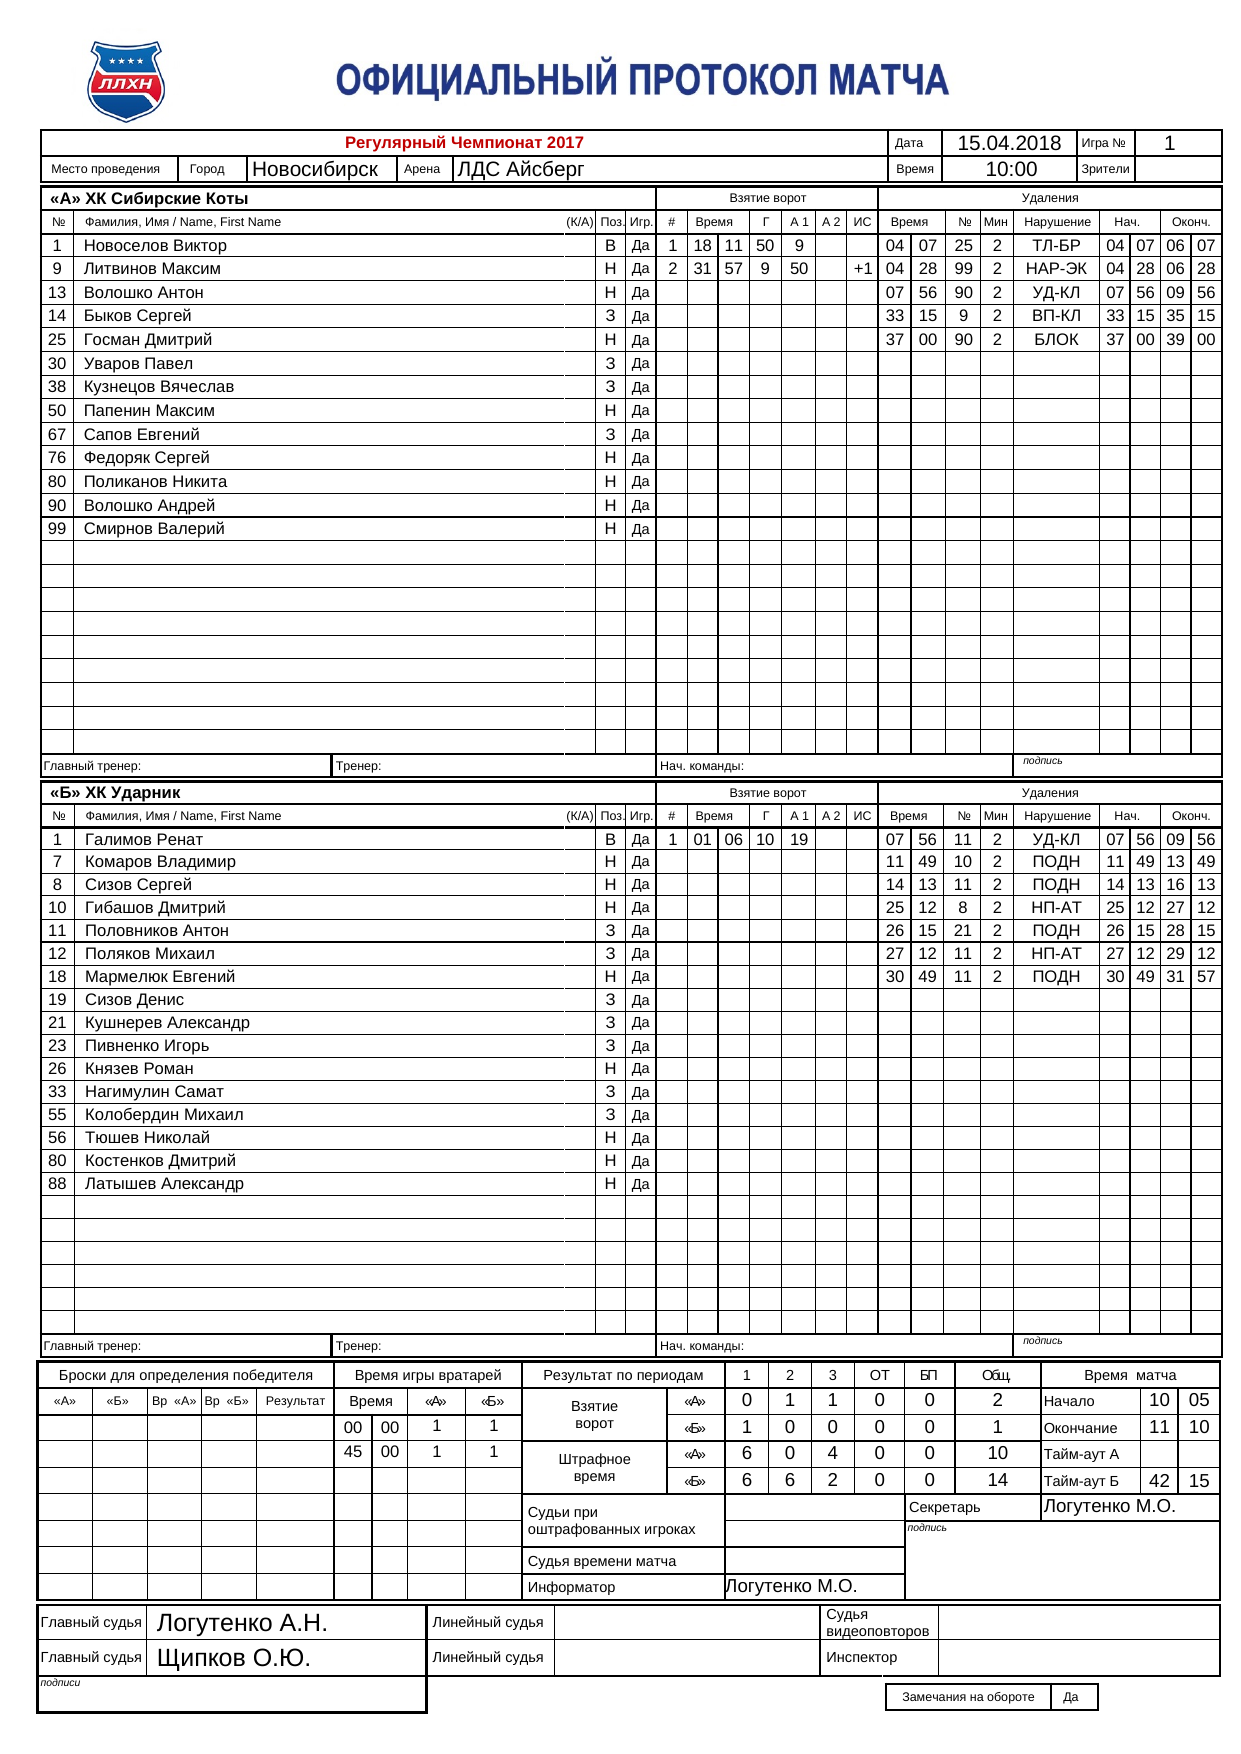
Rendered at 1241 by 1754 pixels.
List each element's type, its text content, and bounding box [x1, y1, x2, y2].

table_cell Нач. команды: [657, 755, 1012, 776]
table_cell [816, 494, 846, 516]
table_cell [1161, 683, 1190, 706]
table_cell [1100, 494, 1129, 516]
table_cell Н [596, 518, 625, 540]
table_cell [1014, 399, 1099, 422]
table_cell 11 [944, 943, 980, 964]
table_cell [565, 281, 595, 303]
table_cell [1014, 1035, 1099, 1057]
table_cell [1161, 1104, 1190, 1126]
table_cell [981, 989, 1013, 1011]
table_cell [1100, 423, 1129, 445]
table_cell [626, 588, 655, 611]
table_cell [1131, 1150, 1160, 1172]
table_cell [1131, 1311, 1160, 1333]
table_cell [946, 636, 980, 658]
table_cell «Б » [466, 1389, 521, 1413]
table_cell 09 [1161, 829, 1190, 849]
table_cell [565, 943, 595, 964]
table_cell [1161, 518, 1190, 540]
table_cell [1136, 157, 1221, 181]
table_cell 33 [1100, 305, 1129, 327]
table_cell 56 [42, 1127, 74, 1149]
table_cell В [596, 829, 625, 849]
table_cell [626, 707, 655, 729]
table_cell [847, 328, 877, 351]
table_cell [782, 1150, 815, 1172]
table_cell [657, 707, 687, 729]
table_cell [1014, 541, 1099, 564]
table_cell [750, 1173, 781, 1195]
table_cell [688, 636, 717, 658]
table_cell [847, 423, 877, 445]
table_cell [657, 1012, 687, 1033]
table_cell [1100, 1150, 1129, 1172]
table_cell [719, 588, 749, 611]
table_cell [847, 636, 877, 658]
table_cell [1131, 707, 1160, 729]
table_cell [782, 612, 815, 634]
table_cell [847, 1196, 877, 1218]
table_cell [688, 1127, 717, 1149]
table_cell 49 [912, 850, 943, 872]
table_cell [981, 612, 1013, 634]
table_cell ПОДН [1014, 874, 1099, 895]
table_cell [42, 1219, 74, 1241]
table_cell [1161, 1058, 1190, 1079]
table_cell Начало [1042, 1389, 1140, 1413]
table_cell [555, 1606, 819, 1639]
table_cell [816, 1196, 846, 1218]
table_cell [657, 1196, 687, 1218]
table_cell [688, 470, 717, 493]
table_cell [981, 636, 1013, 658]
table_cell Колобердин Михаил [75, 1104, 564, 1126]
table_cell [816, 1311, 846, 1333]
table_cell З [596, 1035, 625, 1057]
table_cell [657, 989, 687, 1011]
table_cell [75, 1311, 564, 1333]
table_cell [74, 659, 564, 682]
table_cell [981, 565, 1013, 587]
table_cell [1192, 636, 1221, 658]
table_cell [847, 1150, 877, 1172]
table_cell 57 [719, 257, 749, 280]
table_cell [944, 1127, 980, 1149]
table_cell [847, 1173, 877, 1195]
table_header 1 [726, 1363, 768, 1387]
table_cell 2 [981, 281, 1013, 303]
table_cell [657, 565, 687, 587]
table_cell 0 [855, 1415, 904, 1440]
table_cell [657, 920, 687, 941]
table_cell 30 [42, 352, 73, 374]
table_cell [912, 470, 945, 493]
table_cell [1014, 730, 1099, 753]
table_cell [688, 850, 717, 872]
table_cell 1 [657, 235, 687, 256]
table_cell [847, 966, 877, 987]
table_cell 15 [1192, 305, 1221, 327]
table_cell [879, 1288, 910, 1310]
table_cell [1161, 1173, 1190, 1195]
table_cell [847, 1219, 877, 1241]
table_cell [1100, 1265, 1129, 1287]
table_header 1 [1136, 131, 1221, 155]
table_cell [565, 989, 595, 1011]
table_header Время матча [1042, 1363, 1219, 1387]
table_cell [1192, 1311, 1221, 1333]
table_cell 8 [944, 896, 980, 918]
table_cell [565, 1058, 595, 1079]
table_cell 2 [981, 305, 1013, 327]
table_cell [782, 659, 815, 682]
table_cell 07 [879, 281, 910, 303]
table_cell [1192, 1127, 1221, 1149]
table_cell 10 [956, 1442, 1040, 1467]
table_cell Тайм-аут А [1042, 1441, 1140, 1467]
table_cell [39, 1547, 92, 1573]
table_cell [847, 494, 877, 516]
table_cell № [944, 805, 980, 826]
table_cell [879, 376, 910, 398]
table_cell [944, 1288, 980, 1310]
table_cell [657, 588, 687, 611]
table_cell 28 [912, 257, 945, 280]
table_cell [847, 1311, 877, 1333]
table_cell [1192, 1288, 1221, 1310]
table_cell [816, 541, 846, 564]
table_cell 11 [944, 829, 980, 849]
table_cell [1131, 1242, 1160, 1264]
table_cell [74, 565, 564, 587]
table_cell З [596, 305, 625, 327]
table_cell [657, 376, 687, 398]
table_cell [847, 896, 877, 918]
table_cell [39, 1416, 92, 1440]
table_cell [816, 1265, 846, 1287]
table_cell [565, 636, 595, 658]
table_cell [1192, 376, 1221, 398]
table_cell [335, 1521, 371, 1546]
table_cell [688, 541, 717, 564]
table_cell 56 [1131, 281, 1160, 303]
table_cell НП-АТ [1014, 896, 1099, 918]
table_cell 10 [750, 829, 781, 849]
table_cell [782, 470, 815, 493]
table_cell [1131, 1219, 1160, 1241]
table_cell [750, 920, 781, 941]
table_cell Окончание [1042, 1415, 1140, 1440]
table_cell [596, 636, 625, 658]
table_cell 25 [946, 235, 980, 256]
table_cell [1131, 1127, 1160, 1149]
table_cell [257, 1547, 333, 1573]
table_cell Да [626, 235, 655, 256]
table_cell 23 [42, 1035, 74, 1057]
table_cell [1014, 707, 1099, 729]
table_cell [657, 1058, 687, 1079]
table_cell Да [626, 1058, 655, 1079]
table_cell [816, 376, 846, 398]
table_cell ПОДН [1014, 920, 1099, 941]
table_cell 0 [905, 1389, 954, 1413]
table_cell 13 [912, 874, 943, 895]
table_cell Сапов Евгений [74, 423, 564, 445]
table_cell [1100, 588, 1129, 611]
table_cell [1131, 1265, 1160, 1287]
table_cell ТЛ-БР [1014, 235, 1099, 256]
table_cell [657, 518, 687, 540]
table_cell [912, 1150, 943, 1172]
table_cell [726, 1495, 904, 1520]
table_cell [688, 659, 717, 682]
table_cell [912, 446, 945, 469]
table_cell [912, 659, 945, 682]
table_cell [1014, 1127, 1099, 1149]
table_cell [944, 1196, 980, 1218]
table_cell [335, 1468, 371, 1493]
table_cell [565, 683, 595, 706]
table_cell [946, 446, 980, 469]
table_cell [750, 518, 781, 540]
table_cell 27 [1161, 896, 1190, 918]
table_cell [816, 470, 846, 493]
table_cell [688, 352, 717, 374]
table_cell [719, 707, 749, 729]
table_cell [847, 565, 877, 587]
table_cell [750, 896, 781, 918]
table_cell [1100, 989, 1129, 1011]
table_cell Н [596, 328, 625, 351]
table_cell 25 [1100, 896, 1129, 918]
table_cell 2 [981, 896, 1013, 918]
table_cell [202, 1416, 256, 1440]
table_cell [816, 636, 846, 658]
table_cell [1192, 541, 1221, 564]
table_cell Да [626, 494, 655, 516]
table_cell [1014, 1058, 1099, 1079]
table_cell Судья видеоповторов [821, 1606, 938, 1639]
table_cell А 1 [782, 805, 815, 826]
table_cell [39, 1468, 92, 1493]
table_cell [816, 920, 846, 941]
table_cell Н [596, 1058, 625, 1079]
table_cell [750, 943, 781, 964]
table_cell [816, 305, 846, 327]
table_cell [1131, 1035, 1160, 1057]
table_header Общ. [956, 1363, 1040, 1387]
table_cell [202, 1547, 256, 1573]
table_cell [981, 588, 1013, 611]
table_cell [148, 1416, 201, 1440]
table_cell [74, 588, 564, 611]
table_cell [596, 1311, 625, 1333]
table_cell Да [626, 518, 655, 540]
table_cell Нач. [1100, 211, 1160, 233]
table_cell [847, 376, 877, 398]
table_cell [74, 730, 564, 753]
table_header 3 [812, 1363, 854, 1387]
table_cell [946, 352, 980, 374]
table_cell [1100, 1035, 1129, 1057]
table_cell [912, 1104, 943, 1126]
table_cell [1131, 1173, 1160, 1195]
table_cell [1192, 1219, 1221, 1241]
table_cell Время [889, 157, 941, 181]
table_cell 56 [912, 281, 945, 303]
table_cell [42, 683, 73, 706]
table_cell 19 [42, 989, 74, 1011]
table_cell [1161, 989, 1190, 1011]
table_cell [688, 989, 717, 1011]
table_cell 10 [42, 896, 74, 918]
table_cell 10 [1141, 1389, 1177, 1413]
table_cell 11 [42, 920, 74, 941]
table_cell [74, 636, 564, 658]
table_cell [75, 1242, 564, 1264]
table_cell Н [596, 874, 625, 895]
table_cell [688, 328, 717, 351]
table_cell Н [596, 257, 625, 280]
table_cell [883, 1677, 1220, 1681]
table_cell [657, 1150, 687, 1172]
table_cell Мин [981, 211, 1013, 233]
table_cell [946, 470, 980, 493]
table_cell Сизов Сергей [75, 874, 564, 895]
table_cell [816, 257, 846, 280]
table_cell [719, 1196, 749, 1218]
table_cell [981, 399, 1013, 422]
table_cell [912, 1173, 943, 1195]
table_cell [1100, 1058, 1129, 1079]
table_cell Костенков Дмитрий [75, 1150, 564, 1172]
table_cell Г [750, 805, 781, 826]
table_cell [1192, 1242, 1221, 1264]
table_cell 15 [1131, 305, 1160, 327]
table_cell [1131, 1104, 1160, 1126]
table_cell [912, 1219, 943, 1241]
table_cell [1100, 470, 1129, 493]
table_cell [782, 588, 815, 611]
table_cell 26 [879, 920, 910, 941]
table_header Игра № [1078, 131, 1134, 155]
table_cell [565, 423, 595, 445]
table_cell [879, 1035, 910, 1057]
table_cell 14 [42, 305, 73, 327]
table_cell [565, 1150, 595, 1172]
table_cell [782, 494, 815, 516]
table_cell [1014, 612, 1099, 634]
table_cell Фамилия, Имя / Name, First Name [74, 211, 565, 233]
table_cell [1100, 636, 1129, 658]
table_cell [719, 305, 749, 327]
table_cell [816, 1127, 846, 1149]
table_cell [1161, 423, 1190, 445]
table_cell [1100, 1127, 1129, 1149]
table_cell 04 [879, 235, 910, 256]
table_cell [912, 423, 945, 445]
table_cell [816, 850, 846, 872]
table_cell [1014, 470, 1099, 493]
table_cell [1014, 1081, 1099, 1103]
table_cell [750, 1219, 781, 1241]
table_cell [816, 399, 846, 422]
table_cell [1192, 588, 1221, 611]
table_cell [981, 1311, 1013, 1333]
table_cell [782, 874, 815, 895]
table_cell [1131, 376, 1160, 398]
table_cell [879, 1150, 910, 1172]
table_cell Да [626, 1012, 655, 1033]
table_cell 90 [946, 328, 980, 351]
table_cell [782, 1081, 815, 1103]
table_cell [688, 399, 717, 422]
table_cell [1161, 1035, 1190, 1057]
table_cell 25 [42, 328, 73, 351]
table_cell [75, 1265, 564, 1287]
table_cell Главный судья [39, 1640, 146, 1675]
table_cell Поляков Михаил [75, 943, 564, 964]
table_cell [1014, 683, 1099, 706]
table_header Удаления [879, 783, 1221, 803]
table_cell Да [626, 305, 655, 327]
table_cell [981, 376, 1013, 398]
table_cell [688, 683, 717, 706]
table_cell [1141, 1441, 1177, 1467]
table_cell [879, 446, 910, 469]
table_cell Да [626, 257, 655, 280]
table_cell [847, 920, 877, 941]
table_cell 11 [1141, 1415, 1177, 1440]
table_cell [596, 612, 625, 634]
table_cell [1100, 446, 1129, 469]
table_cell Линейный судья [428, 1606, 554, 1639]
table_cell [565, 874, 595, 895]
table_cell [373, 1521, 407, 1546]
table_cell [626, 1265, 655, 1287]
table_cell 11 [719, 235, 749, 256]
table_cell Сизов Денис [75, 989, 564, 1011]
table_cell 07 [1131, 235, 1160, 256]
table_cell [657, 1104, 687, 1126]
table_cell [626, 1311, 655, 1333]
table_cell [847, 850, 877, 872]
table_cell подпись [1014, 1335, 1221, 1356]
table_cell [847, 1265, 877, 1287]
table_cell [912, 1058, 943, 1079]
table_cell Кушнерев Александр [75, 1012, 564, 1033]
table_cell [688, 1150, 717, 1172]
table_cell [847, 659, 877, 682]
table_cell 0 [905, 1415, 954, 1440]
table_cell [42, 730, 73, 753]
table_cell [946, 423, 980, 445]
table_cell [750, 659, 781, 682]
table_cell [657, 352, 687, 374]
table_cell [1131, 636, 1160, 658]
table_cell [750, 707, 781, 729]
table_cell [719, 1242, 749, 1264]
table_cell Нарушение [1014, 211, 1099, 233]
table_cell «Б» [668, 1468, 724, 1493]
table_cell [657, 683, 687, 706]
table_cell [816, 281, 846, 303]
table_cell [657, 612, 687, 634]
table_cell [946, 659, 980, 682]
table_cell [373, 1574, 407, 1599]
table_cell [719, 1288, 749, 1310]
table_cell [946, 376, 980, 398]
table_cell З [596, 423, 625, 445]
table_cell З [596, 1104, 625, 1126]
table_cell [657, 1288, 687, 1310]
table_cell [1161, 1242, 1190, 1264]
table_cell Да [626, 1150, 655, 1172]
table_cell [1192, 565, 1221, 587]
table_cell 37 [1100, 328, 1129, 351]
table_cell [1100, 1242, 1129, 1264]
table_cell [879, 565, 910, 587]
table_cell [782, 730, 815, 753]
table_cell 56 [912, 829, 943, 849]
table_cell [42, 1288, 74, 1310]
table_cell [981, 1265, 1013, 1287]
table_cell Н [596, 399, 625, 422]
table_cell [816, 1035, 846, 1057]
table_cell [816, 943, 846, 964]
table_cell [626, 1288, 655, 1310]
table_cell [981, 518, 1013, 540]
table_cell 2 [657, 257, 687, 280]
table_cell 2 [981, 235, 1013, 256]
table_cell 2 [981, 920, 1013, 941]
table_cell Игр. [626, 805, 655, 826]
table_cell Поликанов Никита [74, 470, 564, 493]
table_cell 49 [1131, 850, 1160, 872]
table_cell 04 [1100, 257, 1129, 280]
table_cell [1192, 446, 1221, 469]
table_cell УД-КЛ [1014, 281, 1099, 303]
table_cell [42, 541, 73, 564]
table_cell [466, 1494, 521, 1520]
table_cell [1161, 1288, 1190, 1310]
table_cell [1161, 541, 1190, 564]
table_cell [1014, 1104, 1099, 1126]
table_cell Н [596, 494, 625, 516]
table_header «А» ХК Сибирские Коты [42, 188, 655, 209]
table_cell [626, 541, 655, 564]
table_cell [981, 541, 1013, 564]
table_cell Да [626, 1035, 655, 1057]
table_cell [93, 1494, 147, 1520]
table_cell [750, 376, 781, 398]
table_cell В [596, 235, 625, 256]
table_cell 14 [879, 874, 910, 895]
table_cell [816, 446, 846, 469]
table_cell [688, 565, 717, 587]
table_cell [981, 470, 1013, 493]
table_cell [626, 636, 655, 658]
table_cell [750, 730, 781, 753]
table_cell [719, 850, 749, 872]
table_cell [42, 707, 73, 729]
table_cell Гибашов Дмитрий [75, 896, 564, 918]
table_cell [565, 446, 595, 469]
table_cell 12 [1131, 896, 1160, 918]
table_cell [373, 1547, 407, 1573]
table_cell [719, 920, 749, 941]
table_cell [912, 636, 945, 658]
table_cell Госман Дмитрий [74, 328, 564, 351]
table_cell 1 [769, 1389, 811, 1413]
table_cell [782, 850, 815, 872]
table_cell [719, 636, 749, 658]
table_cell [981, 1012, 1013, 1033]
table_cell [750, 541, 781, 564]
table_cell ПОДН [1014, 966, 1099, 987]
table_cell 99 [42, 518, 73, 540]
table_cell [466, 1547, 521, 1573]
table_cell [596, 730, 625, 753]
table_cell [688, 1242, 717, 1264]
table_cell [816, 874, 846, 895]
table_cell [657, 1035, 687, 1057]
table_cell [750, 850, 781, 872]
table_cell [1100, 565, 1129, 587]
table_cell 9 [782, 235, 815, 256]
table_cell «А» [39, 1389, 92, 1413]
table_cell [816, 896, 846, 918]
table_cell Результат [257, 1389, 333, 1413]
table_cell [565, 1311, 595, 1333]
table_cell 19 [782, 829, 815, 849]
table_cell [946, 612, 980, 634]
table_cell З [596, 989, 625, 1011]
table_cell 11 [944, 966, 980, 987]
table_cell [944, 1012, 980, 1033]
table_cell [719, 989, 749, 1011]
table_cell Н [596, 470, 625, 493]
table_cell [565, 920, 595, 941]
table_cell [847, 1081, 877, 1103]
table_cell [1100, 1311, 1129, 1333]
table_cell [750, 1196, 781, 1218]
table_cell 80 [42, 1150, 74, 1172]
table_cell [657, 446, 687, 469]
table_cell Нагимулин Самат [75, 1081, 564, 1103]
table_cell [596, 1219, 625, 1241]
table_cell Поз. [596, 211, 625, 233]
table_cell 2 [981, 966, 1013, 987]
table_cell 12 [912, 943, 943, 964]
table_cell Линейный судья [428, 1640, 554, 1675]
table_cell 6 [769, 1468, 811, 1493]
table_cell [879, 588, 910, 611]
table_cell [408, 1494, 465, 1520]
table_cell 00 [1192, 328, 1221, 351]
table_cell [1161, 1012, 1190, 1033]
table_cell 0 [855, 1442, 904, 1467]
table_cell [408, 1468, 465, 1493]
table_cell [1161, 612, 1190, 634]
table_cell [750, 612, 781, 634]
table_cell [565, 612, 595, 634]
table_cell Время [879, 805, 943, 826]
table_cell [626, 612, 655, 634]
table_cell Время [879, 211, 945, 233]
table_cell [847, 1288, 877, 1310]
table_cell [42, 636, 73, 658]
table_cell [626, 730, 655, 753]
table_cell Да [626, 1081, 655, 1103]
table_cell [428, 1677, 882, 1711]
table_cell 56 [1131, 829, 1160, 849]
table_cell 10 [1179, 1415, 1219, 1440]
table_cell ВП-КЛ [1014, 305, 1099, 327]
table_cell [879, 399, 910, 422]
table_cell [879, 612, 910, 634]
table_cell [1131, 352, 1160, 374]
table_cell [75, 1288, 564, 1310]
table_cell [1100, 399, 1129, 422]
table_cell Секретарь [906, 1495, 1040, 1520]
table_cell 67 [42, 423, 73, 445]
table_cell [657, 399, 687, 422]
table_cell [782, 989, 815, 1011]
table_cell [1014, 376, 1099, 398]
table_cell Вр «А» [148, 1389, 201, 1413]
table_cell (К/А) [565, 805, 595, 826]
table_cell 27 [1100, 943, 1129, 964]
table_cell [1192, 659, 1221, 682]
table_cell [408, 1547, 465, 1573]
table_cell [782, 1058, 815, 1079]
table_cell 45 [335, 1441, 371, 1467]
table_cell [719, 943, 749, 964]
table_cell (К/А) [565, 211, 595, 233]
table_cell [719, 659, 749, 682]
table_cell [93, 1416, 147, 1440]
table_cell [688, 281, 717, 303]
table_cell 37 [879, 328, 910, 351]
table_cell [565, 494, 595, 516]
table_cell [1192, 1035, 1221, 1057]
table_cell [1131, 1081, 1160, 1103]
table_cell [816, 612, 846, 634]
table_cell 99 [946, 257, 980, 280]
table_cell [202, 1521, 256, 1546]
table_cell [688, 305, 717, 327]
table_cell [847, 352, 877, 374]
table_cell Да [626, 281, 655, 303]
table_cell [148, 1468, 201, 1493]
table_cell [1014, 1219, 1099, 1241]
table_cell [555, 1640, 819, 1675]
table_cell [202, 1574, 256, 1599]
table_cell Город [179, 157, 246, 181]
table_cell 42 [1141, 1468, 1177, 1493]
table_cell [688, 707, 717, 729]
table_cell [847, 1242, 877, 1264]
table_cell [1014, 1288, 1099, 1310]
table_cell Да [626, 966, 655, 987]
table_cell [148, 1441, 201, 1467]
table_cell [879, 1196, 910, 1218]
table_cell 50 [782, 257, 815, 280]
table_cell [408, 1521, 465, 1546]
table_cell [719, 281, 749, 303]
table_cell [1161, 352, 1190, 374]
table_cell [466, 1521, 521, 1546]
table_cell Логутенко М.О. [1042, 1495, 1219, 1520]
table_cell [1014, 518, 1099, 540]
table_cell [257, 1574, 333, 1599]
table_cell [1014, 565, 1099, 587]
table_cell [75, 1196, 564, 1218]
table_cell Н [596, 850, 625, 872]
table_cell 12 [912, 896, 943, 918]
table_cell [879, 352, 910, 374]
table_cell [912, 352, 945, 374]
table_cell 16 [1161, 874, 1190, 895]
table_cell 00 [373, 1441, 407, 1467]
table_cell ИС [847, 211, 877, 233]
table_cell 0 [726, 1389, 768, 1413]
table_cell НП-АТ [1014, 943, 1099, 964]
table_cell 80 [42, 470, 73, 493]
table_cell [782, 943, 815, 964]
table_cell 1 [726, 1415, 768, 1440]
table_cell Взятие ворот [523, 1389, 666, 1440]
table_cell [879, 423, 910, 445]
table_cell [719, 1265, 749, 1287]
table_header Да [1052, 1685, 1097, 1709]
table_cell [1100, 730, 1129, 753]
table_cell [1192, 1058, 1221, 1079]
table_cell 15 [912, 305, 945, 327]
table_cell 26 [42, 1058, 74, 1079]
table_cell «Б» [93, 1389, 147, 1413]
table_cell [657, 541, 687, 564]
table_cell 38 [42, 376, 73, 398]
table_cell Латышев Александр [75, 1173, 564, 1195]
table_cell 33 [42, 1081, 74, 1103]
table_cell [719, 730, 749, 753]
table_cell [596, 541, 625, 564]
table_cell [816, 235, 846, 256]
table_cell [39, 1521, 92, 1546]
table_cell [816, 1288, 846, 1310]
table_cell 7 [42, 850, 74, 872]
table_cell [373, 1468, 407, 1493]
table_cell [719, 966, 749, 987]
table_cell [1131, 423, 1160, 445]
table_cell [719, 1081, 749, 1103]
table_cell [847, 235, 877, 256]
table_cell [816, 730, 846, 753]
table_cell [688, 1219, 717, 1241]
table_cell [912, 1035, 943, 1057]
table_cell [1100, 1012, 1129, 1033]
table_cell 14 [956, 1468, 1040, 1493]
table_cell [565, 235, 595, 256]
table_cell [565, 850, 595, 872]
table_cell 12 [1192, 896, 1221, 918]
table_cell Новосибирск [248, 157, 396, 181]
table_cell Да [626, 989, 655, 1011]
table_cell «Б» [668, 1415, 724, 1440]
table_cell [912, 612, 945, 634]
table_cell [782, 446, 815, 469]
table_cell [816, 423, 846, 445]
table_cell [944, 1035, 980, 1057]
table_cell [1100, 1173, 1129, 1195]
table_cell [1161, 636, 1190, 658]
table_cell [1100, 1219, 1129, 1241]
table_cell 00 [912, 328, 945, 351]
table_cell 28 [1192, 257, 1221, 280]
table_cell З [596, 1081, 625, 1103]
table_cell [1161, 399, 1190, 422]
table_cell Кузнецов Вячеслав [74, 376, 564, 398]
table_cell [39, 1494, 92, 1520]
table_cell [782, 896, 815, 918]
table_cell 50 [750, 235, 781, 256]
table_cell [816, 565, 846, 587]
table_cell Да [626, 874, 655, 895]
table_cell [688, 966, 717, 987]
table_cell № [42, 211, 73, 233]
table_cell [879, 730, 910, 753]
table_cell [719, 1219, 749, 1241]
table_cell [750, 281, 781, 303]
table_cell [42, 1242, 74, 1264]
table_cell [750, 1288, 781, 1310]
table_cell [912, 989, 943, 1011]
table_cell [74, 683, 564, 706]
table_cell [1100, 1081, 1129, 1103]
table_cell [946, 494, 980, 516]
table_cell [719, 565, 749, 587]
table_cell [719, 328, 749, 351]
table_cell [719, 1127, 749, 1149]
table_cell [335, 1574, 371, 1599]
table_cell [565, 1035, 595, 1057]
table_cell [74, 612, 564, 634]
table_cell [657, 470, 687, 493]
table_cell [1161, 376, 1190, 398]
table_cell [981, 1196, 1013, 1218]
table_cell [596, 1242, 625, 1264]
table_cell [946, 683, 980, 706]
table_cell 6 [726, 1468, 768, 1493]
table_cell 11 [944, 874, 980, 895]
table_cell [1014, 1242, 1099, 1264]
table_cell А 1 [782, 211, 815, 233]
table_cell 01 [688, 829, 717, 849]
table_cell [626, 683, 655, 706]
table_cell [981, 1127, 1013, 1149]
table_cell [912, 541, 945, 564]
table_cell [816, 1242, 846, 1264]
table_cell [750, 565, 781, 587]
table_cell [816, 1081, 846, 1103]
table_cell 1 [408, 1416, 465, 1440]
table_cell [879, 1104, 910, 1126]
table_cell 30 [879, 966, 910, 987]
table_cell [879, 1311, 910, 1333]
table_cell Да [626, 829, 655, 849]
table_cell [1192, 989, 1221, 1011]
table_cell [565, 1104, 595, 1126]
table_cell [782, 1196, 815, 1218]
table_cell [750, 1311, 781, 1333]
table_cell [626, 659, 655, 682]
table_cell Г [750, 211, 781, 233]
table_cell Главный тренер: [42, 1335, 330, 1356]
table_cell [657, 966, 687, 987]
table_cell А 2 [816, 211, 846, 233]
table_cell 00 [335, 1416, 371, 1440]
table_cell [719, 423, 749, 445]
table_cell 0 [905, 1442, 954, 1467]
table_cell [42, 1265, 74, 1287]
table_cell [879, 541, 910, 564]
table_cell [1100, 518, 1129, 540]
table_cell [1014, 1150, 1099, 1172]
table_cell [1131, 989, 1160, 1011]
table_cell [719, 541, 749, 564]
table_cell Уваров Павел [74, 352, 564, 374]
table_cell [596, 659, 625, 682]
table_cell [565, 1265, 595, 1287]
table_cell З [596, 920, 625, 941]
table_cell [782, 376, 815, 398]
table_cell [1014, 636, 1099, 658]
table_cell [657, 1242, 687, 1264]
table_cell 31 [1161, 966, 1190, 987]
table_cell 00 [1131, 328, 1160, 351]
table_cell [1161, 1311, 1190, 1333]
table_cell [596, 1265, 625, 1287]
table_cell [596, 683, 625, 706]
table_cell Время [688, 211, 749, 233]
table_cell 2 [981, 328, 1013, 351]
table_cell [657, 896, 687, 918]
table_cell 18 [42, 966, 74, 987]
table_cell 25 [879, 896, 910, 918]
table_cell [847, 829, 877, 849]
table_cell [1014, 989, 1099, 1011]
table_cell [750, 1127, 781, 1149]
table_cell [93, 1574, 147, 1599]
table_cell А 2 [816, 805, 846, 826]
table_cell З [596, 376, 625, 398]
table_cell [750, 1012, 781, 1033]
table_cell [946, 707, 980, 729]
table_cell [847, 874, 877, 895]
table_cell [148, 1494, 201, 1520]
table_cell [912, 376, 945, 398]
table_cell 13 [42, 281, 73, 303]
table_cell [816, 1219, 846, 1241]
table_cell [879, 1058, 910, 1079]
table_header Броски для определения победителя [39, 1363, 333, 1387]
table_cell 90 [946, 281, 980, 303]
table_cell [565, 1012, 595, 1033]
table_cell [847, 943, 877, 964]
table_cell УД-КЛ [1014, 829, 1099, 849]
table_cell [719, 1012, 749, 1033]
table_cell Галимов Ренат [75, 829, 564, 849]
table_cell [335, 1547, 371, 1573]
table_cell Главный тренер: [42, 755, 330, 776]
table_cell [981, 1219, 1013, 1241]
table_cell [688, 920, 717, 941]
table_cell 1 [408, 1441, 465, 1467]
table_cell [912, 707, 945, 729]
table_cell [782, 518, 815, 540]
table_cell [1100, 707, 1129, 729]
table_cell Н [596, 281, 625, 303]
table_cell [1192, 1265, 1221, 1287]
table_cell [816, 829, 846, 849]
table_cell [1161, 659, 1190, 682]
table_cell [565, 1242, 595, 1264]
table_cell [1100, 659, 1129, 682]
table_cell [565, 376, 595, 398]
table_cell [782, 1035, 815, 1057]
table_cell [750, 446, 781, 469]
table_cell [74, 707, 564, 729]
table_cell [688, 1104, 717, 1126]
table_cell [981, 1081, 1013, 1103]
table_cell Да [626, 943, 655, 964]
table_cell [782, 305, 815, 327]
table_cell [912, 494, 945, 516]
table_cell Н [596, 446, 625, 469]
table_cell ЛДС Айсберг [454, 157, 887, 181]
table_cell [847, 1058, 877, 1079]
table_cell [750, 1150, 781, 1172]
table_cell [657, 659, 687, 682]
table_cell Тренер: [333, 1335, 655, 1356]
table_cell 31 [688, 257, 717, 280]
table_cell [1161, 446, 1190, 469]
table_cell 00 [373, 1416, 407, 1440]
table_cell [879, 1265, 910, 1287]
table_cell [1192, 518, 1221, 540]
table_cell [1192, 1104, 1221, 1126]
table_header «Б» ХК Ударник [42, 783, 655, 803]
table_cell [847, 518, 877, 540]
table_cell 35 [1161, 305, 1190, 327]
table_cell [1192, 470, 1221, 493]
table_cell [657, 1173, 687, 1195]
table_cell [719, 376, 749, 398]
table_cell [946, 588, 980, 611]
table_cell [1161, 1150, 1190, 1172]
table_header 15.04.2018 [943, 131, 1076, 155]
table_cell 12 [1192, 943, 1221, 964]
table_cell подписи [39, 1677, 425, 1711]
table_cell [1192, 1081, 1221, 1103]
table_cell 10 [944, 850, 980, 872]
table_cell Вр «Б» [202, 1389, 256, 1413]
table_cell [944, 1242, 980, 1264]
table_cell [596, 707, 625, 729]
table_cell [1014, 1196, 1099, 1218]
table_cell Логутенко А.Н. [147, 1606, 425, 1639]
table_cell 07 [879, 829, 910, 849]
table_cell 1 [657, 829, 687, 849]
table_cell [1131, 1012, 1160, 1033]
table_cell [750, 636, 781, 658]
table_cell Половников Антон [75, 920, 564, 941]
table_cell Да [626, 1104, 655, 1126]
table_cell БЛОК [1014, 328, 1099, 351]
table_cell [719, 683, 749, 706]
table_cell [93, 1521, 147, 1546]
table_cell [688, 1058, 717, 1079]
table_cell [657, 874, 687, 895]
table_cell Да [626, 376, 655, 398]
table_cell [782, 1173, 815, 1195]
table_cell [1014, 1311, 1099, 1333]
table_cell [1014, 1173, 1099, 1195]
table_cell [719, 446, 749, 469]
table_cell [879, 1219, 910, 1241]
table_cell [816, 328, 846, 351]
table_cell [408, 1574, 465, 1599]
table_cell ПОДН [1014, 850, 1099, 872]
table_cell [782, 707, 815, 729]
table_cell [912, 1127, 943, 1149]
table_cell [981, 352, 1013, 374]
table_cell [750, 989, 781, 1011]
table_cell [1192, 1150, 1221, 1172]
table_cell 07 [1100, 829, 1129, 849]
table_cell Быков Сергей [74, 305, 564, 327]
table_cell [719, 1058, 749, 1079]
table_cell [816, 1058, 846, 1079]
table_cell [981, 1150, 1013, 1172]
table_cell [1161, 1196, 1190, 1218]
table_cell [688, 1035, 717, 1057]
table_cell 11 [1100, 850, 1129, 872]
table_cell 06 [719, 829, 749, 849]
table_cell [1014, 1012, 1099, 1033]
table_cell 18 [688, 235, 717, 256]
table_cell [657, 328, 687, 351]
table_cell 06 [1161, 257, 1190, 280]
table_cell [719, 1104, 749, 1126]
table_cell [93, 1547, 147, 1573]
table_cell [912, 1265, 943, 1287]
table_cell [657, 730, 687, 753]
table_cell Да [626, 1127, 655, 1149]
table_cell Литвинов Максим [74, 257, 564, 280]
table_cell Н [596, 896, 625, 918]
table_cell 10:00 [943, 157, 1076, 181]
table_cell 88 [42, 1173, 74, 1195]
table_cell [1131, 518, 1160, 540]
table_cell [565, 541, 595, 564]
table_cell [626, 1196, 655, 1218]
table_cell 39 [1161, 328, 1190, 351]
table_cell Время [688, 805, 749, 826]
table_cell Мин [981, 805, 1013, 826]
table_cell [688, 494, 717, 516]
table_cell 2 [981, 850, 1013, 872]
table_cell [466, 1574, 521, 1599]
table_cell Да [626, 1173, 655, 1195]
table_cell [1014, 659, 1099, 682]
table_cell [596, 565, 625, 587]
table_cell [626, 1219, 655, 1241]
table_cell [565, 896, 595, 918]
table_cell 13 [1161, 850, 1190, 872]
table_header ОТ [855, 1363, 904, 1387]
table_cell [1014, 423, 1099, 445]
table_cell 56 [1192, 281, 1221, 303]
table_cell подпись [906, 1522, 1219, 1599]
table_cell Фамилия, Имя / Name, First Name [75, 805, 565, 826]
table_cell Н [596, 966, 625, 987]
table_cell [565, 399, 595, 422]
table_cell № [42, 805, 74, 826]
table_cell [879, 636, 910, 658]
table_cell НАР-ЭК [1014, 257, 1099, 280]
table_cell [688, 1012, 717, 1033]
table_cell [1100, 612, 1129, 634]
table_cell Зрители [1078, 157, 1134, 181]
table_cell [750, 1242, 781, 1264]
table_cell [981, 423, 1013, 445]
table_cell ИС [847, 805, 877, 826]
table_cell [688, 518, 717, 540]
table_cell [257, 1494, 333, 1520]
table_cell [688, 896, 717, 918]
table_cell [816, 518, 846, 540]
table_cell [1100, 1104, 1129, 1126]
table_cell Инспектор [821, 1640, 938, 1675]
table_cell [879, 470, 910, 493]
table_cell «А» [668, 1389, 724, 1413]
table_cell 1 [956, 1415, 1040, 1440]
table_cell [946, 541, 980, 564]
table_cell [816, 683, 846, 706]
table_cell [816, 989, 846, 1011]
table_cell [688, 588, 717, 611]
table_cell [726, 1548, 904, 1573]
table_cell [981, 707, 1013, 729]
table_cell 50 [42, 399, 73, 422]
table_cell [719, 494, 749, 516]
table_cell [1131, 683, 1160, 706]
table_cell [1131, 565, 1160, 587]
table_cell [750, 588, 781, 611]
table_cell 30 [1100, 966, 1129, 987]
table_cell [1161, 1219, 1190, 1241]
table_cell [719, 1035, 749, 1057]
table_cell [688, 1196, 717, 1218]
table_cell [42, 1311, 74, 1333]
table_cell Нач. команды: [657, 1335, 1012, 1356]
table_cell [565, 1288, 595, 1310]
table_cell [1131, 399, 1160, 422]
table_cell [1192, 612, 1221, 634]
table_cell [1131, 659, 1160, 682]
table_cell 15 [1192, 920, 1221, 941]
table_cell [944, 1150, 980, 1172]
table_cell [782, 281, 815, 303]
table_cell Поз. [596, 805, 625, 826]
table_cell 0 [769, 1415, 811, 1440]
table_cell [1100, 352, 1129, 374]
table_cell З [596, 943, 625, 964]
table_cell [1131, 588, 1160, 611]
table_cell Да [626, 352, 655, 374]
table_cell Судьи при оштрафованных игроках [523, 1495, 724, 1546]
table_cell [912, 1311, 943, 1333]
table_cell [1192, 423, 1221, 445]
table_cell [847, 989, 877, 1011]
table_cell [1161, 494, 1190, 516]
table_cell [782, 683, 815, 706]
table_cell Логутенко М.О. [726, 1575, 904, 1599]
table_cell [202, 1468, 256, 1493]
table_header Взятие ворот [657, 188, 877, 209]
table_cell [688, 1288, 717, 1310]
table_cell Н [596, 1127, 625, 1149]
table_cell 15 [912, 920, 943, 941]
table_cell [946, 730, 980, 753]
table_cell [1100, 1288, 1129, 1310]
table_cell [750, 1058, 781, 1079]
table_cell [981, 1288, 1013, 1310]
table_cell [782, 966, 815, 987]
table_cell 1 [466, 1416, 521, 1440]
table_cell 07 [1192, 235, 1221, 256]
table_cell [1100, 683, 1129, 706]
table_cell Оконч. [1161, 211, 1221, 233]
table_cell [719, 399, 749, 422]
table_cell 0 [855, 1389, 904, 1413]
table_cell [688, 1173, 717, 1195]
table_cell 04 [879, 257, 910, 280]
table_cell [657, 1311, 687, 1333]
table_header Замечания на обороте [887, 1685, 1050, 1709]
table_cell [944, 1081, 980, 1103]
table_cell [596, 1288, 625, 1310]
table_cell [782, 328, 815, 351]
table_cell [847, 305, 877, 327]
table_cell 9 [750, 257, 781, 280]
table_header 2 [769, 1363, 811, 1387]
table_cell [750, 1081, 781, 1103]
table_cell [1131, 470, 1160, 493]
table_cell [719, 470, 749, 493]
table_cell [946, 399, 980, 422]
table_cell Да [626, 399, 655, 422]
table_cell Да [626, 328, 655, 351]
table_cell [847, 612, 877, 634]
table_cell [565, 1127, 595, 1149]
table_cell [565, 305, 595, 327]
table_cell [816, 1104, 846, 1126]
table_cell [847, 399, 877, 422]
table_cell 55 [42, 1104, 74, 1126]
table_cell [782, 920, 815, 941]
table_cell [981, 1058, 1013, 1079]
table_cell [912, 399, 945, 422]
table_cell Игр. [626, 211, 655, 233]
table_cell Комаров Владимир [75, 850, 564, 872]
table_cell [1161, 588, 1190, 611]
table_header Результат по периодам [523, 1363, 724, 1387]
table_cell [719, 874, 749, 895]
table_cell Да [626, 896, 655, 918]
table_cell [750, 423, 781, 445]
table_cell [750, 1035, 781, 1057]
table_cell [719, 612, 749, 634]
table_cell 21 [944, 920, 980, 941]
table_cell [565, 1081, 595, 1103]
picture [5, 28, 1179, 129]
table_cell [1014, 494, 1099, 516]
table_cell [565, 470, 595, 493]
table_cell 56 [1192, 829, 1221, 849]
table_cell [847, 707, 877, 729]
table_cell [847, 281, 877, 303]
table_cell [847, 1104, 877, 1126]
table_cell [688, 1265, 717, 1287]
table_cell [912, 588, 945, 611]
table_header Взятие ворот [657, 783, 877, 803]
table_cell 2 [981, 257, 1013, 280]
table_cell [257, 1468, 333, 1493]
table_cell [879, 494, 910, 516]
table_cell [657, 850, 687, 872]
table_cell [981, 1242, 1013, 1264]
table_cell [657, 1127, 687, 1149]
table_cell 49 [912, 966, 943, 987]
table_cell [1131, 730, 1160, 753]
table_cell [39, 1574, 92, 1599]
table_cell 1 [42, 235, 73, 256]
table_cell [688, 423, 717, 445]
table_cell [42, 565, 73, 587]
table_cell [847, 1035, 877, 1057]
table_cell [816, 1012, 846, 1033]
table_cell 90 [42, 494, 73, 516]
table_cell [688, 612, 717, 634]
table_cell З [596, 1012, 625, 1033]
table_cell [688, 874, 717, 895]
table_cell [565, 829, 595, 849]
table_cell [565, 588, 595, 611]
table_cell Новоселов Виктор [74, 235, 564, 256]
table_cell [912, 1196, 943, 1218]
table_cell 9 [42, 257, 73, 280]
table_cell [750, 1104, 781, 1126]
table_cell 1 [466, 1441, 521, 1467]
table_cell [257, 1441, 333, 1467]
table_cell [816, 352, 846, 374]
table_cell [782, 423, 815, 445]
table_cell [719, 1173, 749, 1195]
table_cell [981, 1035, 1013, 1057]
table_cell [565, 1196, 595, 1218]
table_cell «А» [408, 1389, 465, 1413]
table_cell [782, 352, 815, 374]
table_cell [847, 730, 877, 753]
table_cell 0 [812, 1415, 854, 1440]
table_cell 2 [981, 874, 1013, 895]
table_cell # [657, 805, 687, 826]
table_cell [1014, 446, 1099, 469]
table_cell [626, 1242, 655, 1264]
table_cell [816, 659, 846, 682]
table_cell [42, 612, 73, 634]
table_cell [719, 518, 749, 540]
table_cell [981, 659, 1013, 682]
table_cell [750, 1265, 781, 1287]
table_cell Волошко Антон [74, 281, 564, 303]
table_cell [1192, 683, 1221, 706]
table_cell [1099, 1682, 1220, 1711]
table_cell [750, 494, 781, 516]
table_cell Папенин Максим [74, 399, 564, 422]
table_cell [750, 874, 781, 895]
table_cell [816, 1150, 846, 1172]
table_cell 2 [956, 1389, 1040, 1413]
table_cell Нач. [1100, 805, 1160, 826]
table_cell [782, 1104, 815, 1126]
table_cell [816, 966, 846, 987]
table_cell [912, 683, 945, 706]
table_cell Федоряк Сергей [74, 446, 564, 469]
table_cell Оконч. [1161, 805, 1221, 826]
table_cell Да [626, 423, 655, 445]
table_cell [148, 1547, 201, 1573]
table_cell [782, 541, 815, 564]
table_cell [847, 588, 877, 611]
table_cell [657, 943, 687, 964]
table_cell Штрафное время [523, 1442, 666, 1493]
table_cell 4 [812, 1442, 854, 1467]
table_cell 6 [726, 1442, 768, 1467]
table_cell [1161, 1081, 1190, 1103]
table_cell [1161, 730, 1190, 753]
table_cell [816, 588, 846, 611]
table_cell [565, 1173, 595, 1195]
table_cell [946, 518, 980, 540]
table_cell [657, 1265, 687, 1287]
table_cell [1100, 541, 1129, 564]
table_cell [1131, 446, 1160, 469]
table_cell [750, 328, 781, 351]
table_cell [719, 1150, 749, 1172]
table_cell [1014, 588, 1099, 611]
table_cell 33 [879, 305, 910, 327]
table_cell [879, 707, 910, 729]
table_cell [847, 1012, 877, 1033]
table_cell [596, 1196, 625, 1218]
table_cell 1 [42, 829, 74, 849]
table_cell [688, 1311, 717, 1333]
table_header Дата [889, 131, 941, 155]
table_cell [688, 1081, 717, 1103]
table_cell [750, 966, 781, 987]
table_cell [750, 683, 781, 706]
table_cell [750, 305, 781, 327]
table_cell [981, 730, 1013, 753]
table_cell [148, 1521, 201, 1546]
table_cell «А» [668, 1442, 724, 1467]
table_cell [981, 494, 1013, 516]
table_cell 8 [42, 874, 74, 895]
table_cell [596, 588, 625, 611]
table_cell Смирнов Валерий [74, 518, 564, 540]
table_cell 0 [769, 1442, 811, 1467]
table_cell [565, 707, 595, 729]
table_cell [202, 1441, 256, 1467]
table_cell 2 [981, 829, 1013, 849]
table_cell 9 [946, 305, 980, 327]
table_cell [981, 683, 1013, 706]
table_cell [1192, 1012, 1221, 1033]
table_cell 0 [905, 1468, 954, 1493]
table_cell [657, 423, 687, 445]
table_cell [879, 1173, 910, 1195]
table_cell [1192, 1173, 1221, 1195]
table_cell [782, 1288, 815, 1310]
table_cell [847, 683, 877, 706]
table_cell [912, 518, 945, 540]
table_cell [847, 1127, 877, 1149]
table_cell 06 [1161, 235, 1190, 256]
table_cell 0 [855, 1468, 904, 1493]
table_cell 07 [1100, 281, 1129, 303]
table_cell Место проведения [42, 157, 177, 181]
table_cell [726, 1521, 904, 1546]
table_cell [879, 683, 910, 706]
table_cell № [946, 211, 980, 233]
table_cell 13 [1131, 874, 1160, 895]
table_cell 2 [812, 1468, 854, 1493]
table_cell [1192, 494, 1221, 516]
table_cell 05 [1179, 1389, 1219, 1413]
table_cell [782, 1127, 815, 1149]
table_cell [148, 1574, 201, 1599]
table_cell [879, 1081, 910, 1103]
table_cell Тренер: [333, 755, 655, 776]
table_cell [1131, 494, 1160, 516]
table_cell [750, 470, 781, 493]
table_cell [912, 730, 945, 753]
table_cell [257, 1521, 333, 1546]
table_cell [1192, 399, 1221, 422]
table_cell [565, 659, 595, 682]
table_header Удаления [879, 188, 1221, 209]
table_cell [1161, 1265, 1190, 1287]
table_cell [688, 730, 717, 753]
table_cell Главный судья [39, 1606, 146, 1639]
table_cell Да [626, 920, 655, 941]
table_cell [657, 1219, 687, 1241]
table_cell [565, 257, 595, 280]
table_cell 28 [1131, 257, 1160, 280]
table_cell [879, 1012, 910, 1033]
table_cell [565, 328, 595, 351]
table_cell [879, 989, 910, 1011]
table_cell [626, 565, 655, 587]
table_cell [39, 1441, 92, 1467]
table_cell [1161, 470, 1190, 493]
table_cell Н [596, 1150, 625, 1172]
table_cell 49 [1192, 850, 1221, 872]
table_cell [93, 1441, 147, 1467]
table_cell [946, 565, 980, 587]
table_cell [782, 1311, 815, 1333]
table_cell [782, 565, 815, 587]
table_header БП [905, 1363, 954, 1387]
table_cell [1161, 1127, 1190, 1149]
table_cell 57 [1192, 966, 1221, 987]
table_cell +1 [847, 257, 877, 280]
table_cell Князев Роман [75, 1058, 564, 1079]
table_cell [719, 352, 749, 374]
table_cell [565, 966, 595, 987]
table_cell [565, 730, 595, 753]
table_cell [1131, 1288, 1160, 1310]
table_cell [944, 1219, 980, 1241]
table_cell [42, 659, 73, 682]
table_cell 29 [1161, 943, 1190, 964]
table_cell [1192, 352, 1221, 374]
table_cell 15 [1131, 920, 1160, 941]
table_cell [1100, 1196, 1129, 1218]
table_cell [750, 352, 781, 374]
table_cell 04 [1100, 235, 1129, 256]
table_cell [782, 636, 815, 658]
table_cell [981, 1173, 1013, 1195]
table_cell 49 [1131, 966, 1160, 987]
table_cell [565, 352, 595, 374]
table_cell [565, 1219, 595, 1241]
table_cell [981, 446, 1013, 469]
table_cell [1014, 352, 1099, 374]
table_cell [782, 1242, 815, 1264]
table_cell 07 [912, 235, 945, 256]
table_cell Да [626, 446, 655, 469]
table_cell Время [335, 1389, 407, 1413]
table_cell [1192, 707, 1221, 729]
table_cell [912, 1288, 943, 1310]
table_cell 1 [812, 1389, 854, 1413]
table_cell [782, 1219, 815, 1241]
table_cell [688, 446, 717, 469]
table_cell [912, 1081, 943, 1103]
table_cell [1161, 565, 1190, 587]
table_cell [782, 1012, 815, 1033]
table_cell [944, 989, 980, 1011]
table_cell [847, 541, 877, 564]
table_cell [879, 1242, 910, 1264]
table_cell 11 [879, 850, 910, 872]
table_cell [657, 494, 687, 516]
table_cell [912, 565, 945, 587]
table_cell Да [626, 470, 655, 493]
table_cell [944, 1173, 980, 1195]
table_cell [944, 1311, 980, 1333]
table_cell [75, 1219, 564, 1241]
table_cell [879, 1127, 910, 1149]
table_cell [1161, 707, 1190, 729]
table_cell [74, 541, 564, 564]
table_cell Волошко Андрей [74, 494, 564, 516]
table_cell [335, 1494, 371, 1520]
table_cell [657, 1081, 687, 1103]
table_cell Арена [398, 157, 452, 181]
table_cell [1014, 1265, 1099, 1287]
table_cell [657, 636, 687, 658]
table_cell [750, 399, 781, 422]
table_cell Нарушение [1014, 805, 1099, 826]
table_cell Н [596, 1173, 625, 1195]
table_cell [912, 1012, 943, 1033]
table_header Время игры вратарей [335, 1363, 521, 1387]
table_cell [719, 896, 749, 918]
table_cell [944, 1058, 980, 1079]
table_cell [879, 518, 910, 540]
table_cell [847, 470, 877, 493]
table_cell [816, 1173, 846, 1195]
table_cell [373, 1494, 407, 1520]
table_cell [1131, 541, 1160, 564]
table_cell [719, 1311, 749, 1333]
table_cell [1192, 730, 1221, 753]
table_cell Тюшев Николай [75, 1127, 564, 1149]
table_cell [782, 1265, 815, 1287]
table_cell Пивненко Игорь [75, 1035, 564, 1057]
table_cell [202, 1494, 256, 1520]
table_cell Тайм-аут Б [1042, 1468, 1140, 1493]
table_cell [1131, 612, 1160, 634]
table_cell подпись [1014, 755, 1221, 776]
table_cell [1192, 1196, 1221, 1218]
table_cell Информатор [523, 1575, 724, 1599]
table_cell 2 [981, 943, 1013, 964]
table_cell # [657, 211, 687, 233]
table_cell 21 [42, 1012, 74, 1033]
table_cell [944, 1104, 980, 1126]
table_cell [93, 1468, 147, 1493]
table_cell [816, 707, 846, 729]
table_cell Щипков О.Ю. [147, 1640, 425, 1675]
table_cell З [596, 352, 625, 374]
table_cell [688, 376, 717, 398]
table_cell [1100, 376, 1129, 398]
table_cell [939, 1640, 1219, 1675]
table_cell [1131, 1196, 1160, 1218]
table_cell 15 [1179, 1468, 1219, 1493]
table_cell [42, 588, 73, 611]
table_cell 13 [1192, 874, 1221, 895]
table_cell [42, 1196, 74, 1218]
table_cell 27 [879, 943, 910, 964]
table_cell [1179, 1441, 1219, 1467]
table_cell [688, 943, 717, 964]
table_cell [657, 305, 687, 327]
table_cell [565, 518, 595, 540]
table_cell [1131, 1058, 1160, 1079]
table_cell [466, 1468, 521, 1493]
table_cell 26 [1100, 920, 1129, 941]
table_cell 76 [42, 446, 73, 469]
table_cell [944, 1265, 980, 1287]
table_cell [981, 1104, 1013, 1126]
table_cell Судья времени матча [523, 1548, 724, 1573]
table_cell [657, 281, 687, 303]
table_cell [257, 1416, 333, 1440]
table_cell [939, 1606, 1219, 1639]
table_cell Да [626, 850, 655, 872]
table_cell 12 [42, 943, 74, 964]
table_cell [912, 1242, 943, 1264]
table_header Регулярный Чемпионат 2017 [42, 131, 887, 155]
table_cell 14 [1100, 874, 1129, 895]
table_cell 09 [1161, 281, 1190, 303]
table_cell Мармелюк Евгений [75, 966, 564, 987]
table_cell [847, 446, 877, 469]
table_cell [782, 399, 815, 422]
table_cell 12 [1131, 943, 1160, 964]
table_cell [879, 659, 910, 682]
table_cell [565, 565, 595, 587]
table_cell 28 [1161, 920, 1190, 941]
